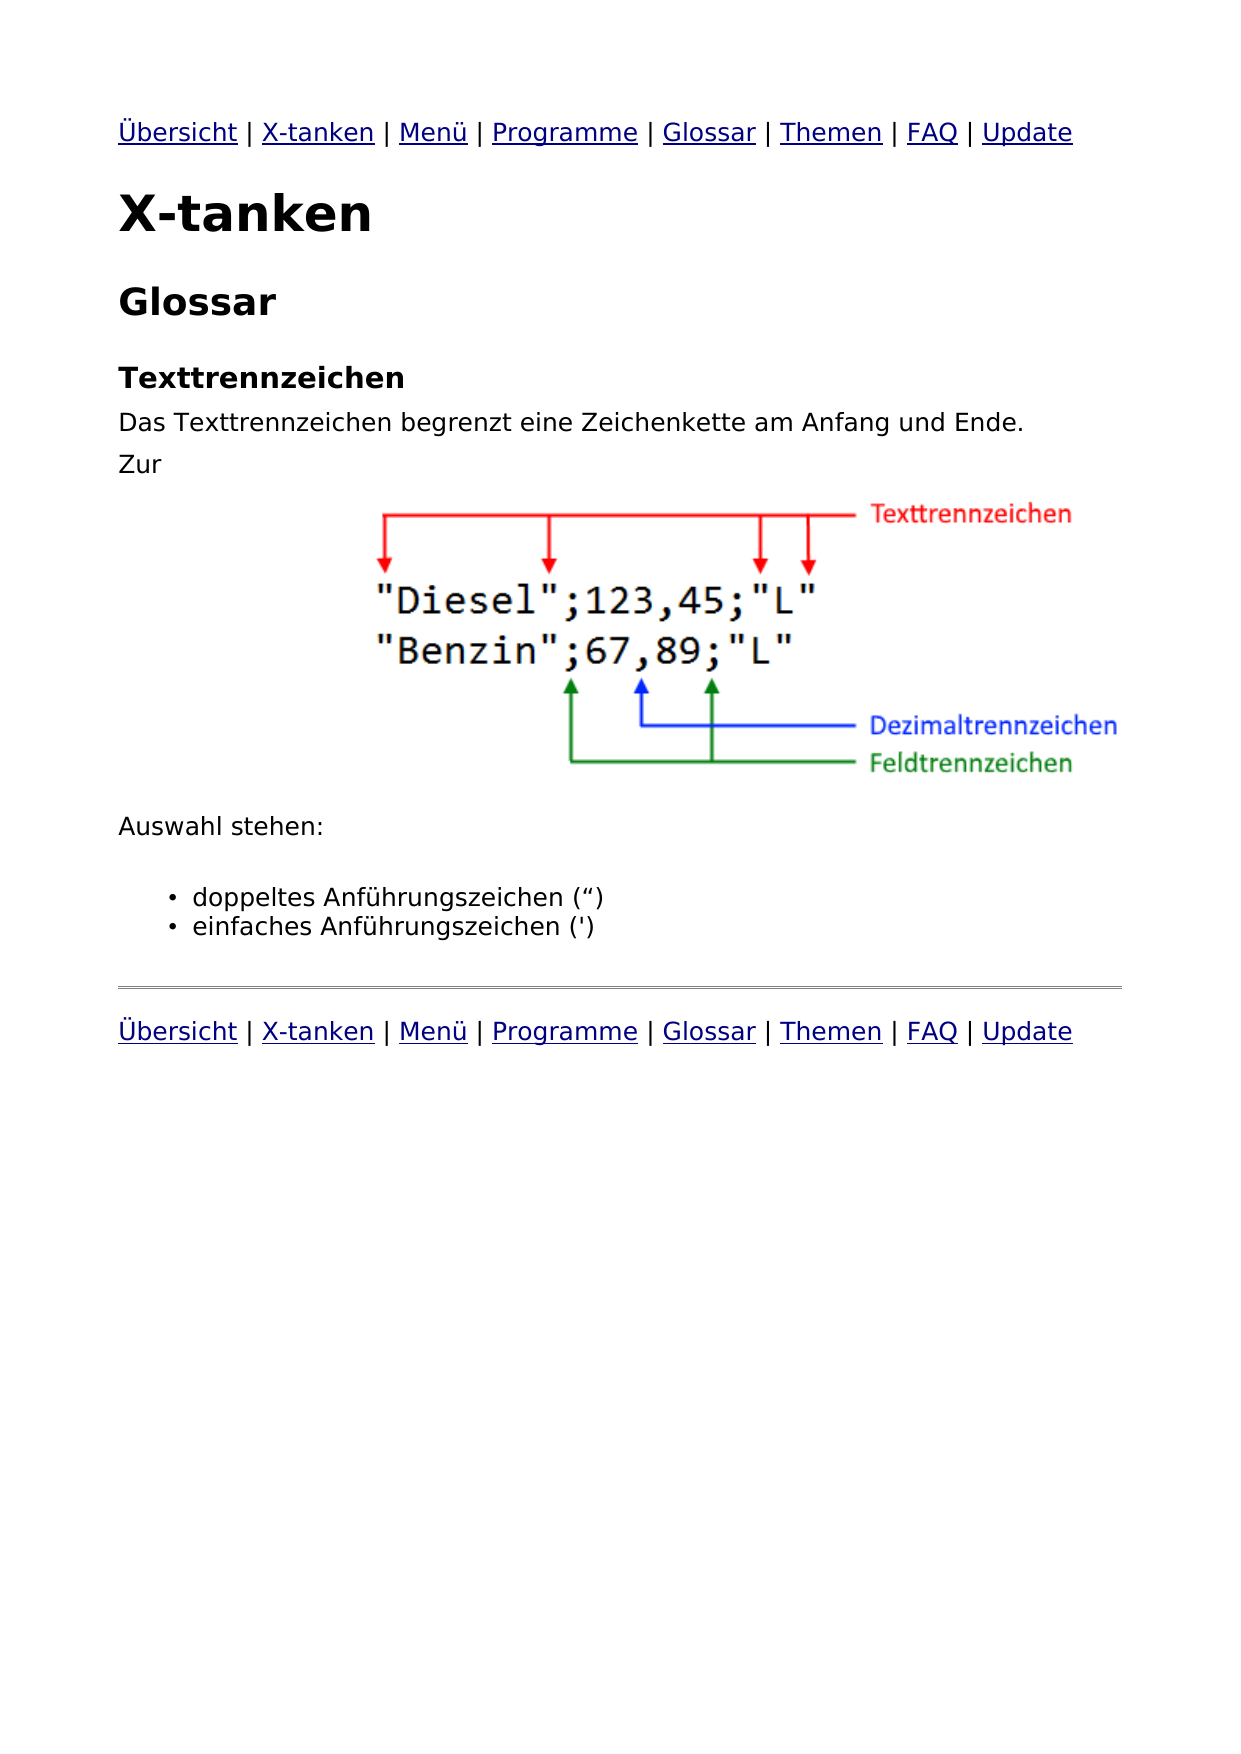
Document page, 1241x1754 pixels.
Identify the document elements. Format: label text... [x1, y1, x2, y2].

text Übersicht | X-tanken | Menü | Programme | Glossar | Themen | FAQ | Update [118, 1018, 1122, 1047]
subtitle X-tanken [118, 185, 1122, 243]
text Zur Auswahl stehen: [118, 450, 1122, 841]
subtitle Glossar [118, 281, 1122, 324]
list doppeltes Anführungszeichen (“) [177, 883, 1122, 913]
text Übersicht | X-tanken | Menü | Programme | Glossar | Themen | FAQ | Update [118, 118, 1122, 147]
text Das Texttrennzeichen begrenzt eine Zeichenkette am Anfang und Ende. [118, 408, 1122, 437]
subtitle Texttrennzeichen [118, 362, 1122, 396]
list einfaches Anführungszeichen (') [177, 913, 1122, 942]
picture [209, 449, 1123, 813]
